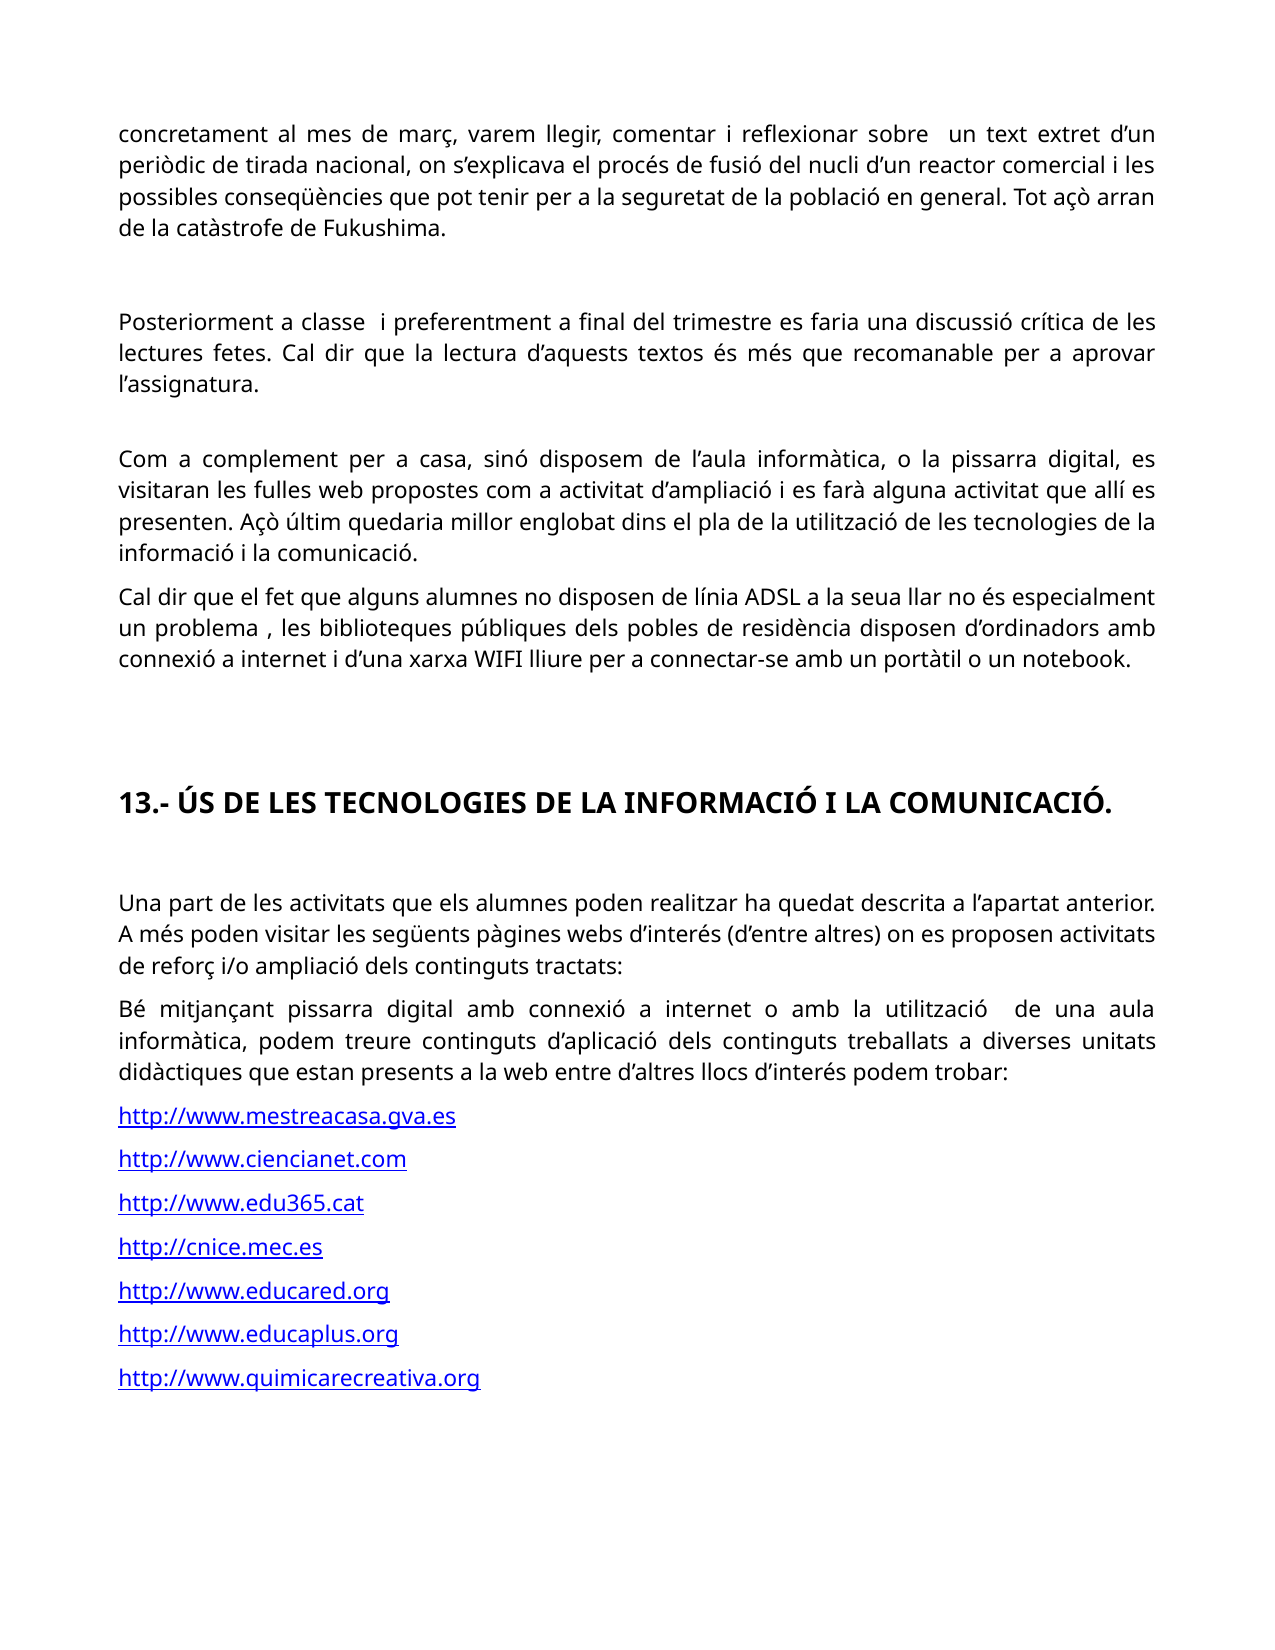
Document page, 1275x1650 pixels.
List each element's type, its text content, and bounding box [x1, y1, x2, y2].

text Cal dir que el fet que alguns alumnes no disposen de línia ADSL a la seua llar no és especialment un problema , les biblioteques públiques dels pobles de residència disposen d’ordinadors amb connexió a internet i d’una xarxa WIFI lliure per a connectar-se amb un portàtil o un notebook. [118, 581, 1157, 674]
text http://www.mestreacasa.gva.es [118, 1100, 1157, 1131]
text 13.- ÚS DE LES TECNOLOGIES DE LA INFORMACIÓ I LA COMUNICACIÓ. [118, 783, 1157, 822]
text http://www.educared.org [118, 1275, 1157, 1306]
text Bé mitjançant pissarra digital amb connexió a internet o amb la utilització de una aula informàtica, podem treure continguts d’aplicació dels continguts treballats a diverses unitats didàctiques que estan presents a la web entre d’altres llocs d’interés podem trobar: [118, 993, 1157, 1087]
text http://www.quimicarecreativa.org [118, 1362, 1157, 1393]
text Com a complement per a casa, sinó disposem de l’aula informàtica, o la pissarra digital, es visitaran les fulles web propostes com a activitat d’ampliació i es farà alguna activitat que allí es presenten. Açò últim quedaria millor englobat dins el pla de la utilització de les tecnologies de la informació i la comunicació. [118, 443, 1157, 568]
text concretament al mes de març, varem llegir, comentar i reflexionar sobre un text extret d’un periòdic de tirada nacional, on s’explicava el procés de fusió del nucli d’un reactor comercial i les possibles conseqüències que pot tenir per a la seguretat de la població en general. Tot açò arran de la catàstrofe de Fukushima. [118, 118, 1157, 243]
text http://cnice.mec.es [118, 1231, 1157, 1262]
text http://www.educaplus.org [118, 1318, 1157, 1350]
text http://www.edu365.cat [118, 1187, 1157, 1218]
text Posteriorment a classe i preferentment a final del trimestre es faria una discussió crítica de les lectures fetes. Cal dir que la lectura d’aquests textos és més que recomanable per a aprovar l’assignatura. [118, 306, 1157, 399]
text http://www.ciencianet.com [118, 1143, 1157, 1175]
text Una part de les activitats que els alumnes poden realitzar ha quedat descrita a l’apartat anterior. A més poden visitar les següents pàgines webs d’interés (d’entre altres) on es proposen activitats de reforç i/o ampliació dels continguts tractats: [118, 887, 1157, 981]
